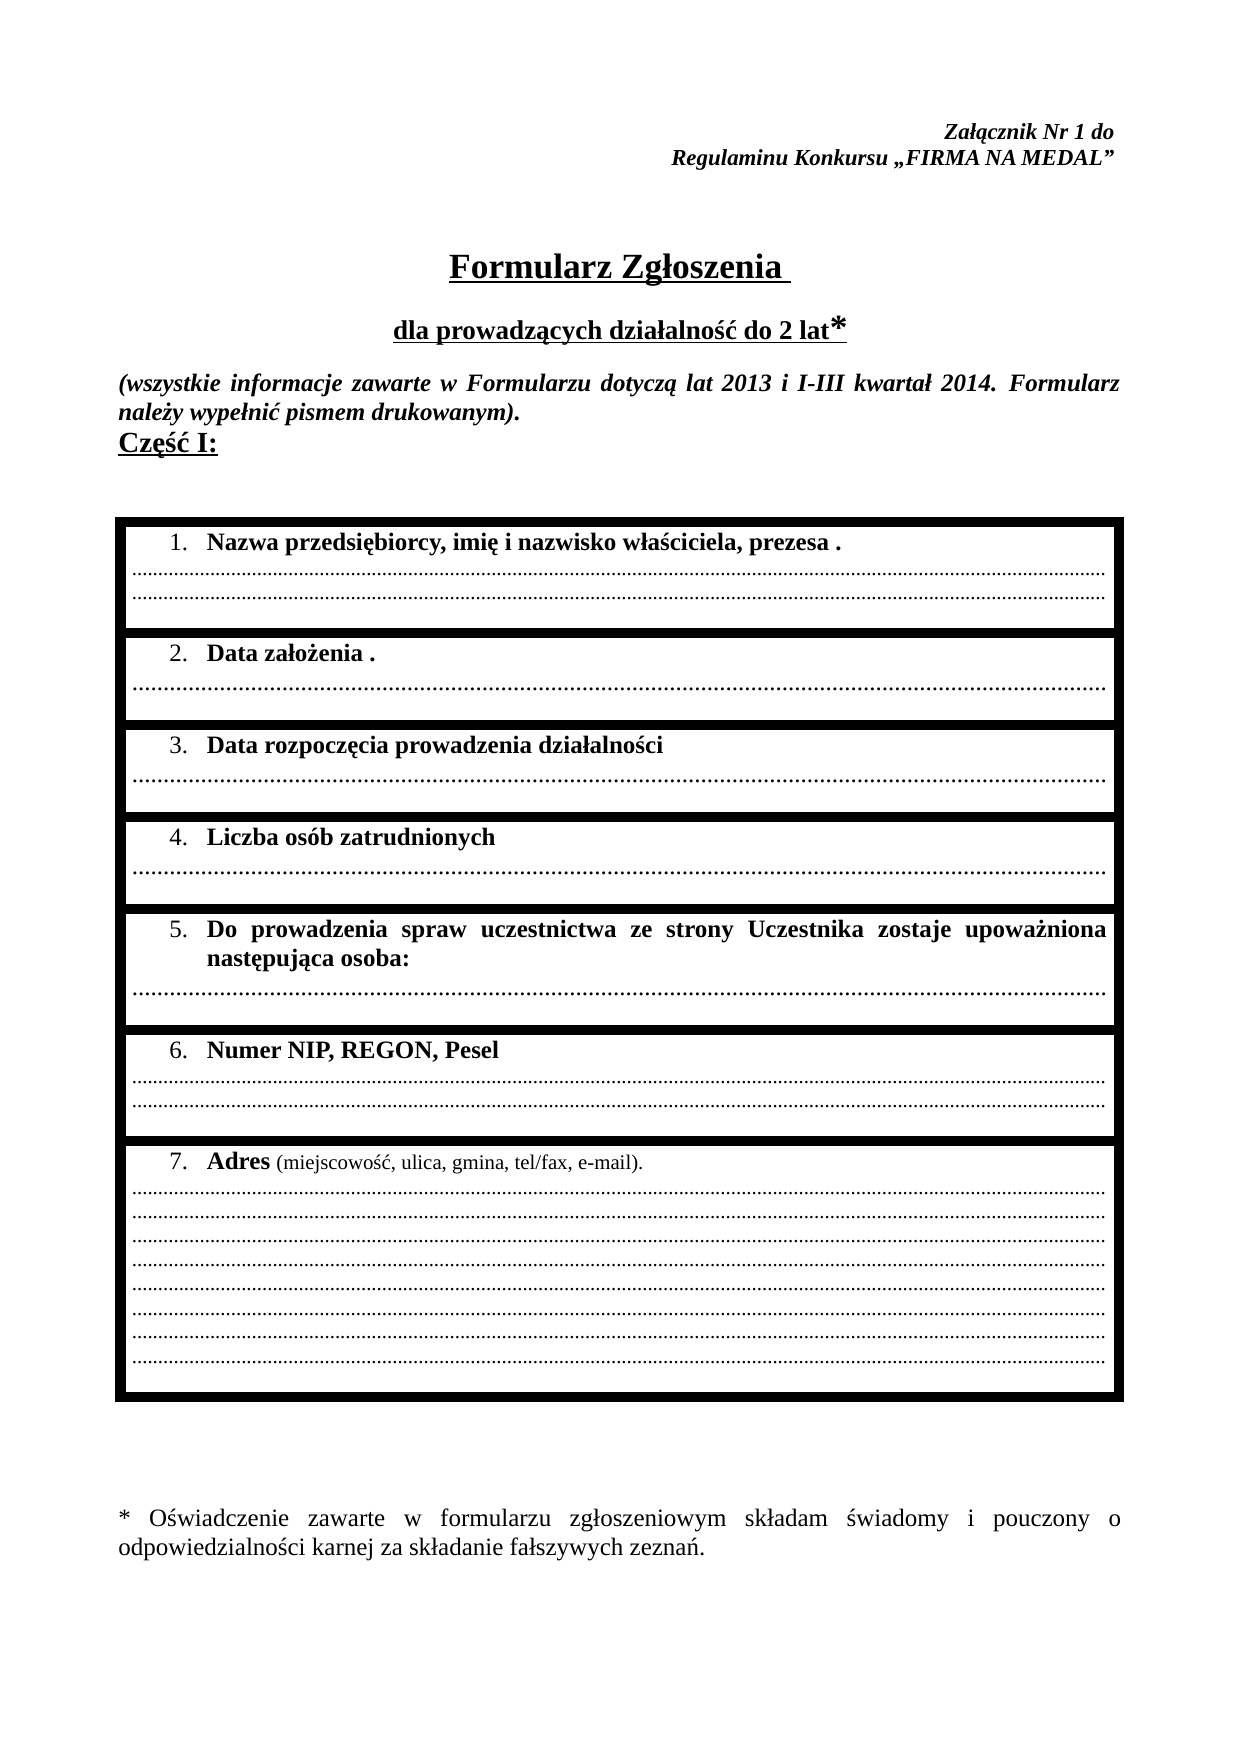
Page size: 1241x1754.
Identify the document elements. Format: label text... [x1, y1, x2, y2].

table_header Nazwa przedsiębiorcy, imię i nazwisko właściciela, prezesa . ...................................................................................................................................................................................................................................................................................................................................................................................... [126, 527, 1114, 628]
table_cell Data rozpoczęcia prowadzenia działalności ............................................................................................................................................................ [126, 730, 1114, 812]
title Załącznik Nr 1 do [118, 118, 1122, 144]
table_cell Data założenia . ............................................................................................................................................................ [126, 638, 1114, 720]
title dla prowadzących działalność do 2 lat* [118, 307, 1122, 347]
title Regulaminu Konkursu „FIRMA NA MEDAL” [118, 144, 1122, 171]
text Część I: [118, 425, 1122, 459]
text (wszystkie informacje zawarte w Formularzu dotyczą lat 2013 i I-III kwartał 2014. Formularz należy wypełnić pismem drukowanym). [118, 368, 1122, 425]
table_cell Adres (miejscowość, ulica, gmina, tel/fax, e-mail). ........................................................................................................................................................................................................................................................................................................................................................................................................................................................................................................................................................................................................................................................................................................................................................................................................................................................................................................................................................................................................................................................................................................................................................................................................................................................................................................................................................................................................................................................................................................................................................ [126, 1146, 1114, 1392]
table_cell Numer NIP, REGON, Pesel ...................................................................................................................................................................................................................................................................................................................................................................................... [126, 1035, 1114, 1136]
table_cell Do prowadzenia spraw uczestnictwa ze strony Uczestnika zostaje upoważniona następująca osoba: ............................................................................................................................................................ [126, 914, 1114, 1024]
table_cell Liczba osób zatrudnionych ............................................................................................................................................................ [126, 822, 1114, 904]
title Formularz Zgłoszenia [118, 245, 1122, 286]
text * Oświadczenie zawarte w formularzu zgłoszeniowym składam świadomy i pouczony o odpowiedzialności karnej za składanie fałszywych zeznań. [118, 1503, 1122, 1561]
